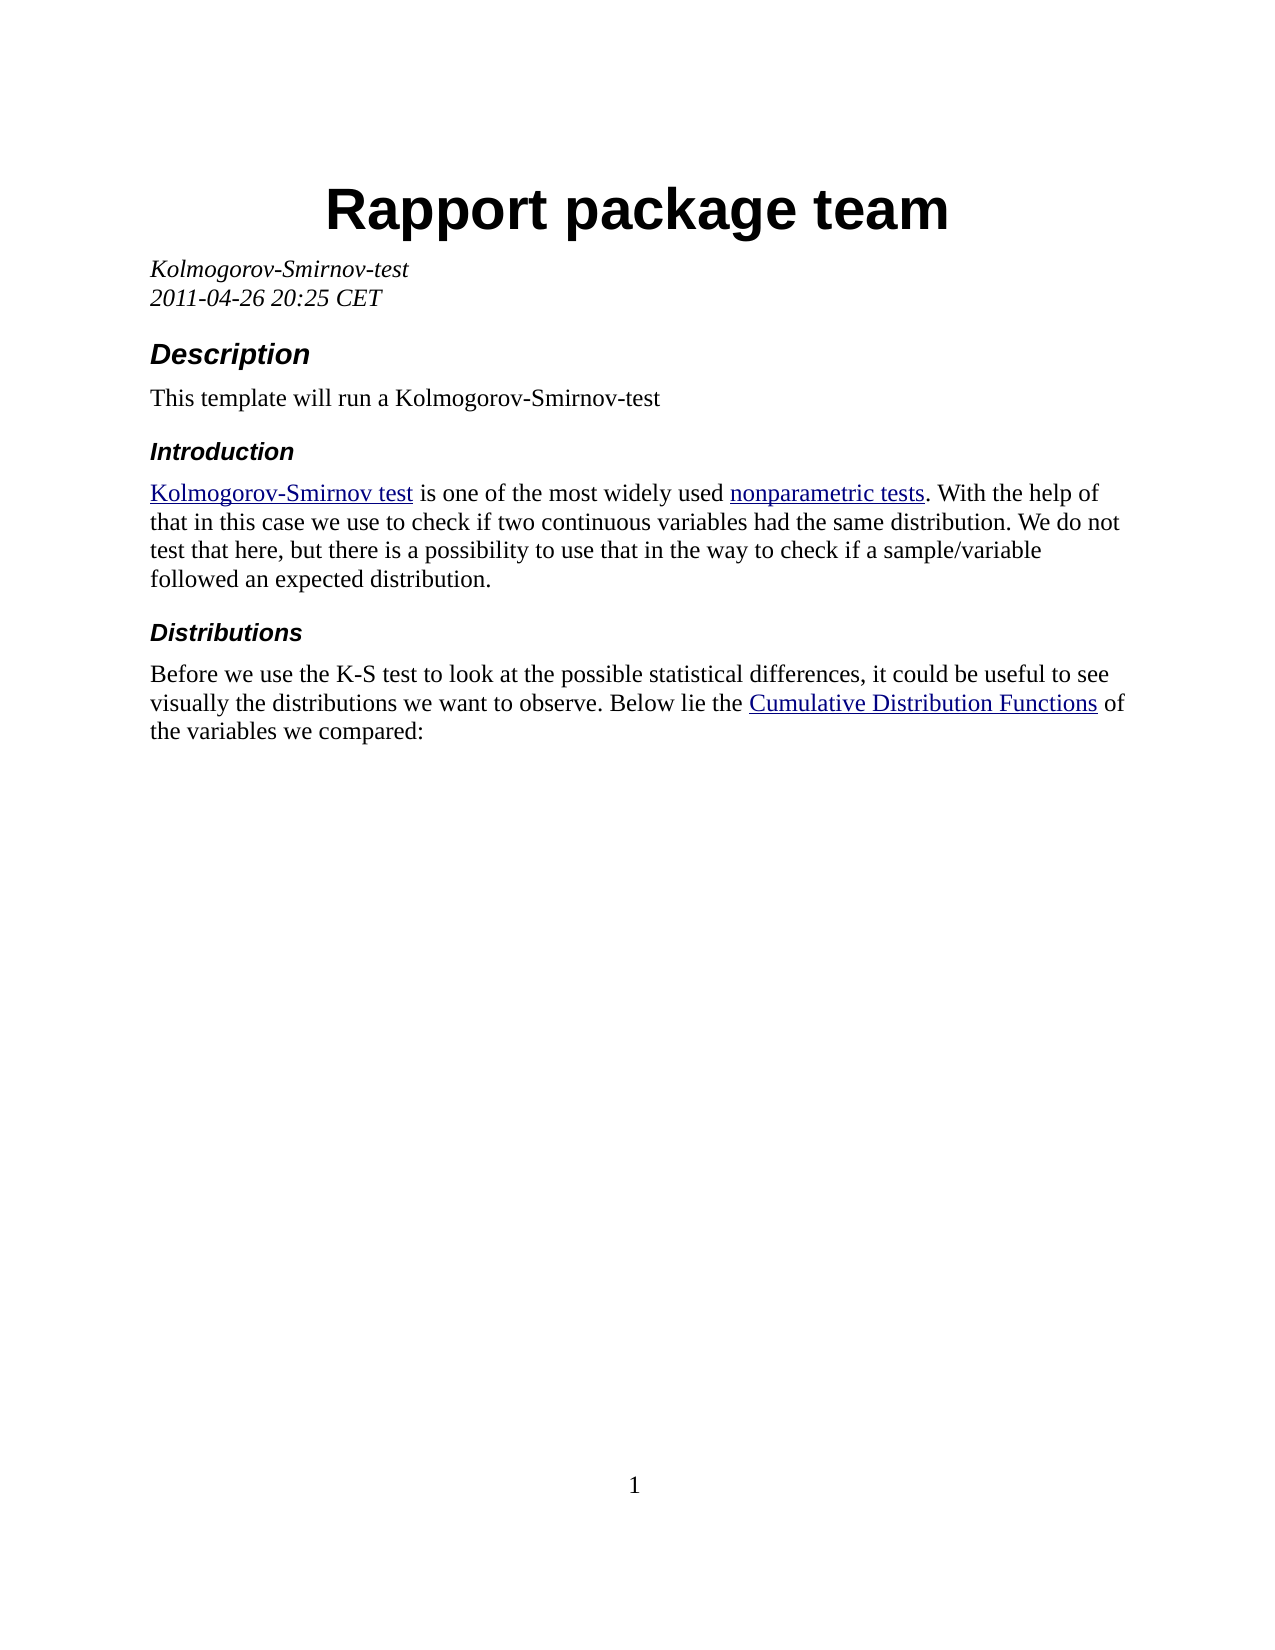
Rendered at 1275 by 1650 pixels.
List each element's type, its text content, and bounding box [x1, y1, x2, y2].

text Kolmogorov-Smirnov test is one of the most widely used nonparametric tests. With the help of that in this case we use to check if two continuous variables had the same distribution. We do not test that here, but there is a possibility to use that in the way to check if a sample/variable followed an expected distribution. [150, 478, 1125, 593]
text This template will run a Kolmogorov-Smirnov-test [150, 383, 1125, 412]
text 2011-04-26 20:25 CET [150, 283, 1125, 312]
text Before we use the K-S test to look at the possible statistical differences, it could be useful to see visually the distributions we want to observe. Below lie the Cumulative Distribution Functions of the variables we compared: [150, 659, 1125, 745]
text Kolmogorov-Smirnov-test [150, 254, 1125, 283]
subtitle Description [150, 337, 1125, 371]
subtitle Introduction [150, 437, 1125, 465]
subtitle Distributions [150, 618, 1125, 646]
title Rapport package team [150, 175, 1125, 242]
